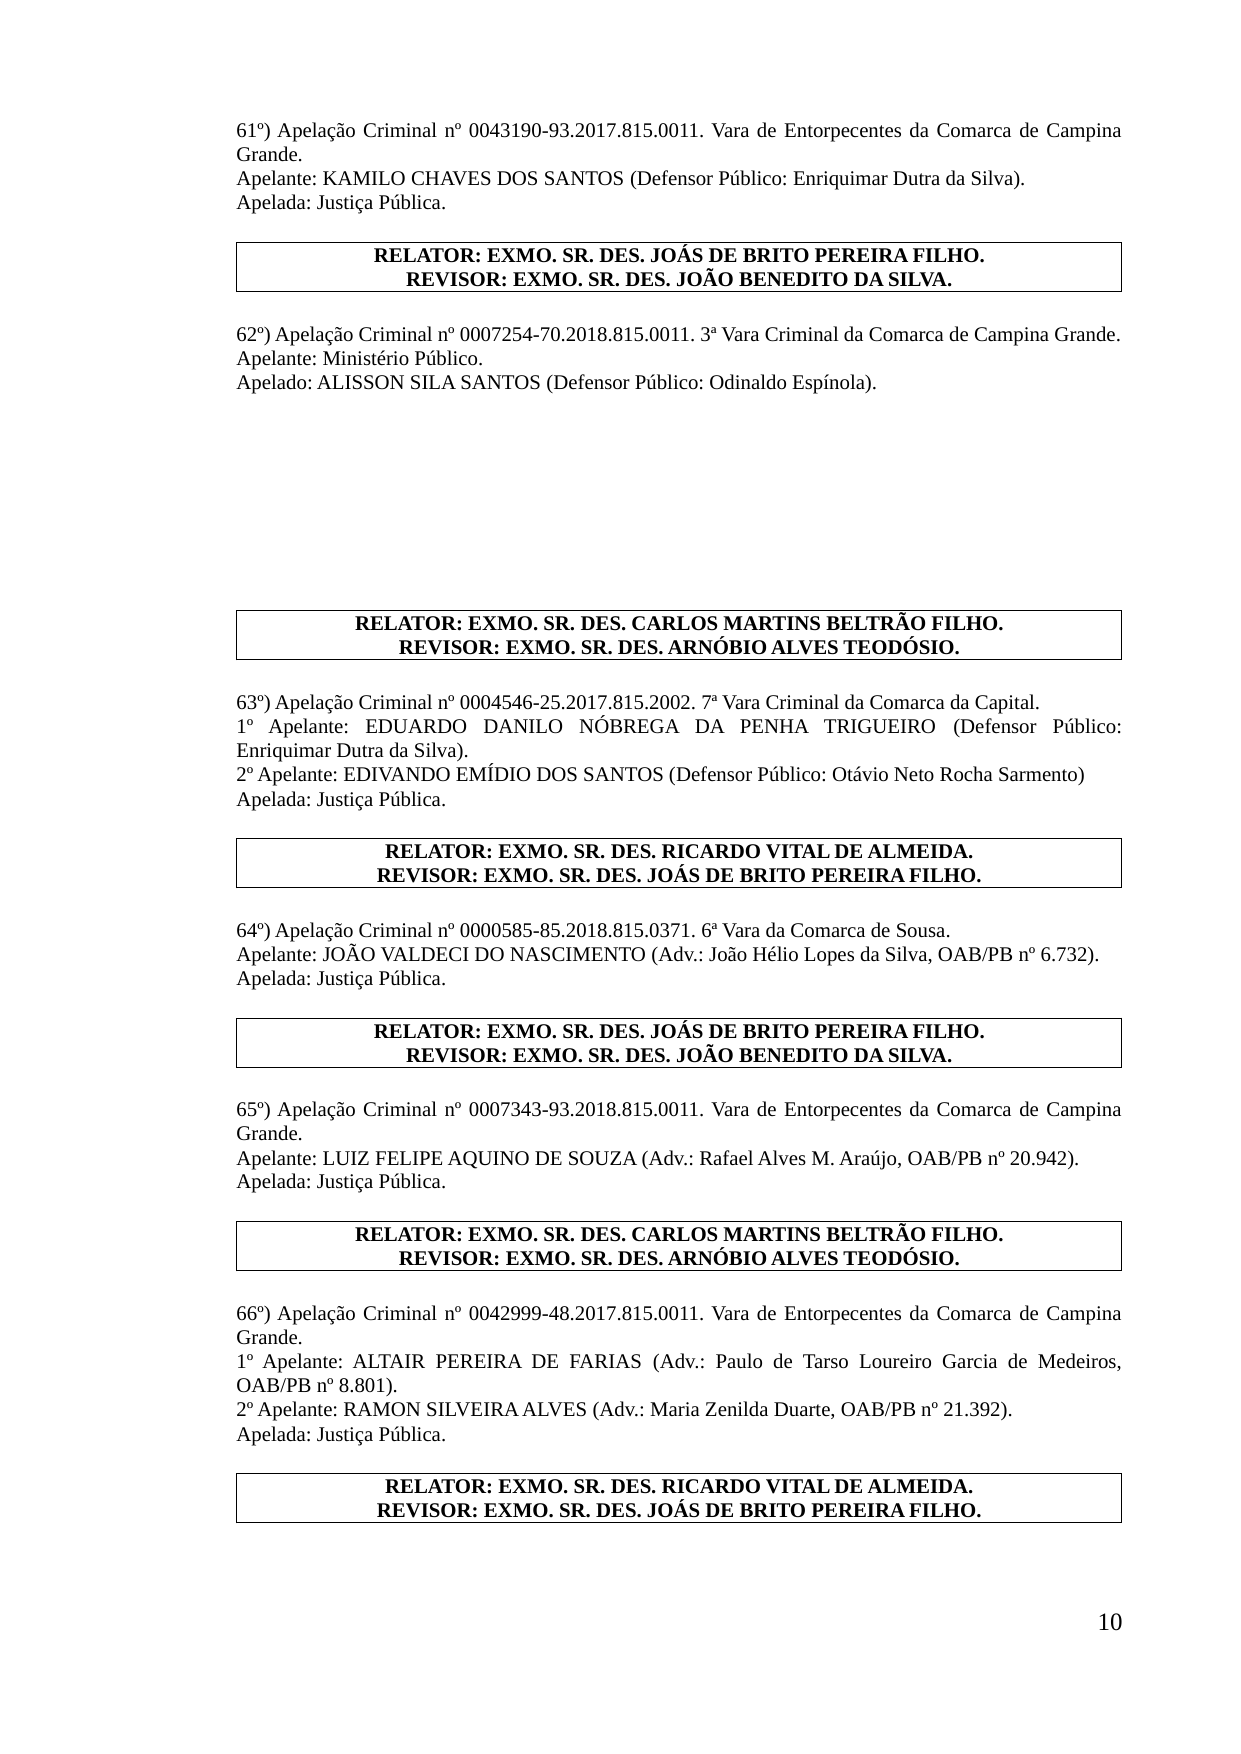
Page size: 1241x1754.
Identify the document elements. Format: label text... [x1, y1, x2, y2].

text Apelado: ALISSON SILA SANTOS (Defensor Público: Odinaldo Espínola). [236, 370, 1122, 394]
text REVISOR: EXMO. SR. DES. JOÁS DE BRITO PEREIRA FILHO. [237, 1497, 1121, 1522]
text Apelante: LUIZ FELIPE AQUINO DE SOUZA (Adv.: Rafael Alves M. Araújo, OAB/PB nº 20.942). [236, 1145, 1122, 1169]
text RELATOR: EXMO. SR. DES. CARLOS MARTINS BELTRÃO FILHO. [237, 611, 1121, 634]
text Apelada: Justiça Pública. [236, 787, 1122, 811]
text RELATOR: EXMO. SR. DES. RICARDO VITAL DE ALMEIDA. [237, 839, 1121, 862]
text REVISOR: EXMO. SR. DES. JOÃO BENEDITO DA SILVA. [237, 266, 1121, 291]
text RELATOR: EXMO. SR. DES. JOÁS DE BRITO PEREIRA FILHO. [237, 1019, 1121, 1042]
text Apelada: Justiça Pública. [236, 1169, 1122, 1193]
text 61º) Apelação Criminal nº 0043190-93.2017.815.0011. Vara de Entorpecentes da Comarca de Campina Grande. [236, 118, 1122, 166]
text 64º) Apelação Criminal nº 0000585-85.2018.815.0371. 6ª Vara da Comarca de Sousa. [236, 918, 1122, 942]
text 1º Apelante: ALTAIR PEREIRA DE FARIAS (Adv.: Paulo de Tarso Loureiro Garcia de Medeiros, OAB/PB nº 8.801). [236, 1349, 1122, 1397]
text 65º) Apelação Criminal nº 0007343-93.2018.815.0011. Vara de Entorpecentes da Comarca de Campina Grande. [236, 1097, 1122, 1145]
text RELATOR: EXMO. SR. DES. CARLOS MARTINS BELTRÃO FILHO. [237, 1222, 1121, 1245]
text Apelada: Justiça Pública. [236, 1422, 1122, 1446]
text Apelante: JOÃO VALDECI DO NASCIMENTO (Adv.: João Hélio Lopes da Silva, OAB/PB nº 6.732). [236, 942, 1122, 966]
text 66º) Apelação Criminal nº 0042999-48.2017.815.0011. Vara de Entorpecentes da Comarca de Campina Grande. [236, 1301, 1122, 1349]
text 2º Apelante: EDIVANDO EMÍDIO DOS SANTOS (Defensor Público: Otávio Neto Rocha Sarmento) [236, 762, 1122, 786]
text REVISOR: EXMO. SR. DES. JOÁS DE BRITO PEREIRA FILHO. [237, 862, 1121, 887]
text 1º Apelante: EDUARDO DANILO NÓBREGA DA PENHA TRIGUEIRO (Defensor Público: Enriquimar Dutra da Silva). [236, 714, 1122, 762]
text 62º) Apelação Criminal nº 0007254-70.2018.815.0011. 3ª Vara Criminal da Comarca de Campina Grande. [236, 322, 1122, 346]
text Apelada: Justiça Pública. [236, 190, 1122, 214]
text REVISOR: EXMO. SR. DES. ARNÓBIO ALVES TEODÓSIO. [237, 1245, 1121, 1270]
text Apelada: Justiça Pública. [236, 966, 1122, 990]
text 63º) Apelação Criminal nº 0004546-25.2017.815.2002. 7ª Vara Criminal da Comarca da Capital. [236, 690, 1122, 714]
text Apelante: KAMILO CHAVES DOS SANTOS (Defensor Público: Enriquimar Dutra da Silva). [236, 166, 1122, 190]
text REVISOR: EXMO. SR. DES. JOÃO BENEDITO DA SILVA. [237, 1042, 1121, 1067]
text RELATOR: EXMO. SR. DES. RICARDO VITAL DE ALMEIDA. [237, 1474, 1121, 1497]
text RELATOR: EXMO. SR. DES. JOÁS DE BRITO PEREIRA FILHO. [237, 243, 1121, 266]
text Apelante: Ministério Público. [236, 346, 1122, 370]
text 2º Apelante: RAMON SILVEIRA ALVES (Adv.: Maria Zenilda Duarte, OAB/PB nº 21.392). [236, 1397, 1122, 1421]
text REVISOR: EXMO. SR. DES. ARNÓBIO ALVES TEODÓSIO. [237, 634, 1121, 659]
